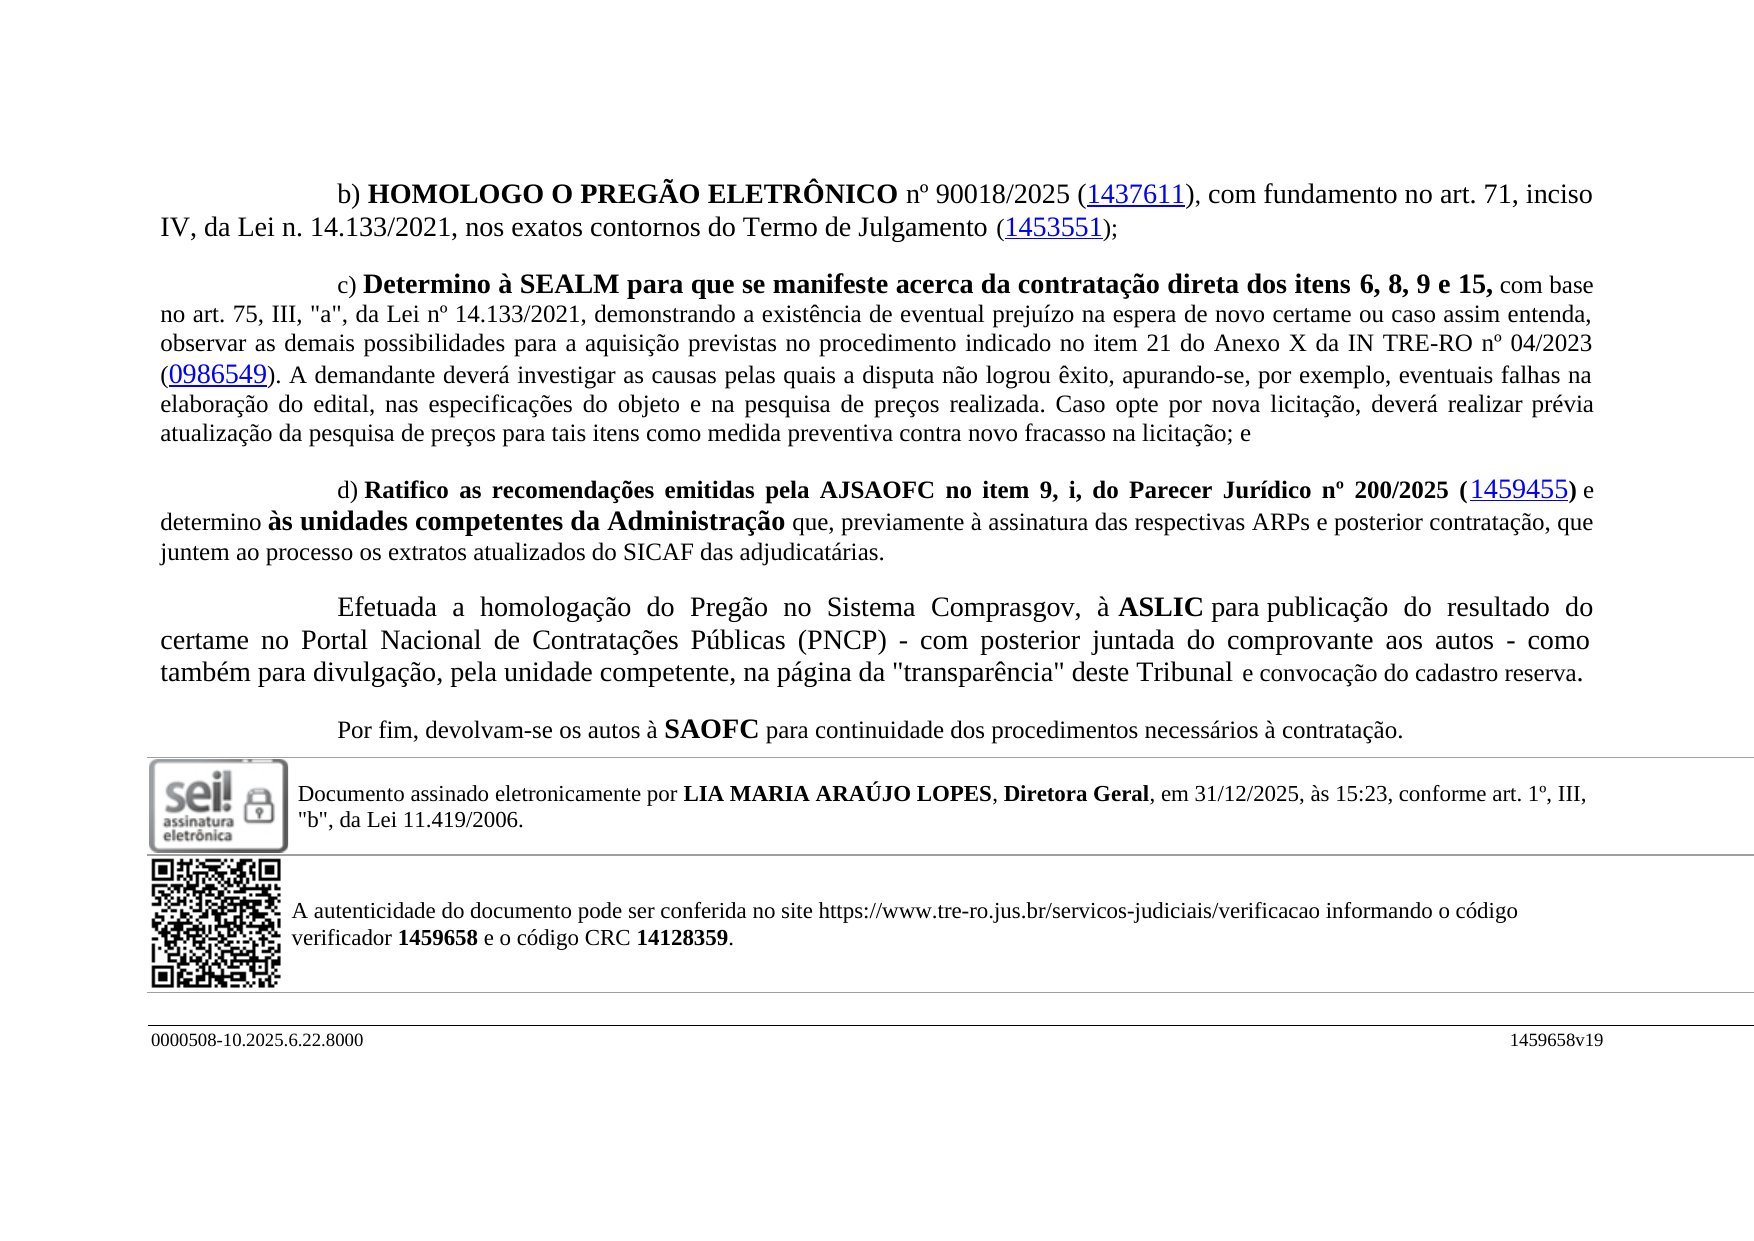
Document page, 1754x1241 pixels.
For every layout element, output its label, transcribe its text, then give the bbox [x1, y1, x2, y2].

text c) Determino à SEALM para que se manifeste acerca da contratação direta dos itens 6, 8, 9 e 15, com base no art. 75, III, "a", da Lei nº 14.133/2021, demonstrando a existência de eventual prejuízo na espera de novo certame ou caso assim entenda, observar as demais possibilidades para a aquisição previstas no procedimento indicado no item 21 do Anexo X da IN TRE-RO nº 04/2023 (0986549). A demandante deverá investigar as causas pelas quais a disputa não logrou êxito, apurando-se, por exemplo, eventuais falhas na elaboração do edital, nas especificações do objeto e na pesquisa de preços realizada. Caso opte por nova licitação, deverá realizar prévia atualização da pesquisa de preços para tais itens como medida preventiva contra novo fracasso na licitação; e [160, 267, 1594, 447]
text d) Ratifico as recomendações emitidas pela AJSAOFC no item 9, i, do Parecer Jurídico nº 200/2025 (1459455) e determino às unidades competentes da Administração que, previamente à assinatura das respectivas ARPs e posterior contratação, que juntem ao processo os extratos atualizados do SICAF das adjudicatárias. [160, 472, 1594, 565]
table_header [148, 856, 290, 992]
text b) HOMOLOGO O PREGÃO ELETRÔNICO nº 90018/2025 (1437611), com fundamento no art. 71, inciso IV, da Lei n. 14.133/2021, nos exatos contornos do Termo de Julgamento (1453551); [160, 177, 1594, 242]
table_header Documento assinado eletronicamente por LIA MARIA ARAÚJO LOPES, Diretora Geral, em 31/12/2025, às 15:23, conforme art. 1º, III, "b", da Lei 11.419/2006. [296, 758, 1606, 854]
table_header A autenticidade do documento pode ser conferida no site https://www.tre-ro.jus.br/servicos-judiciais/verificacao informando o código verificador 1459658 e o código CRC 14128359. [290, 856, 1606, 992]
text Por fim, devolvam-se os autos à SAOFC para continuidade dos procedimentos necessários à contratação. [160, 712, 1594, 745]
table_header 0000508-10.2025.6.22.8000 [148, 1026, 877, 1053]
table_header [148, 758, 296, 854]
table_header 1459658v19 [877, 1026, 1606, 1053]
text Efetuada a homologação do Pregão no Sistema Comprasgov, à ASLIC para publicação do resultado do certame no Portal Nacional de Contratações Públicas (PNCP) - com posterior juntada do comprovante aos autos - como também para divulgação, pela unidade competente, na página da "transparência" deste Tribunal e convocação do cadastro reserva. [160, 590, 1594, 687]
